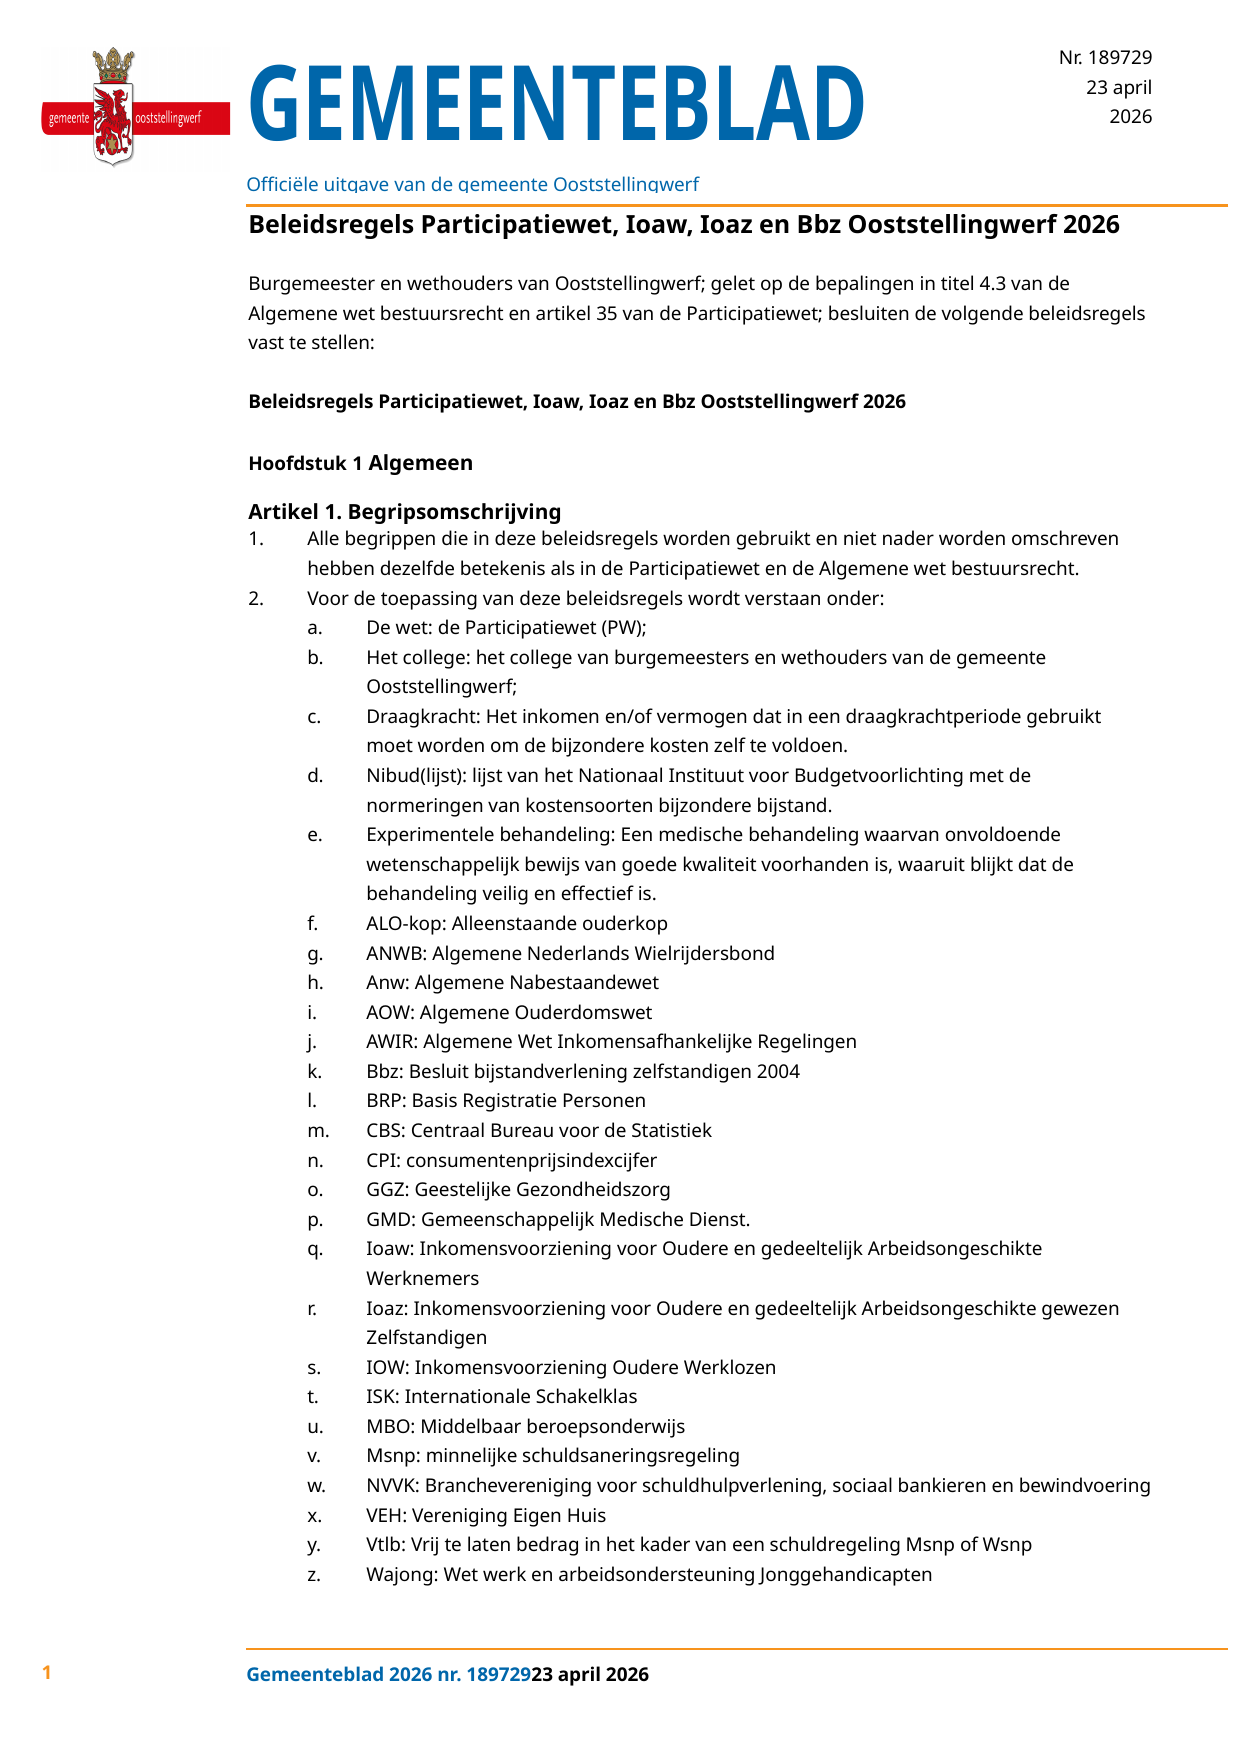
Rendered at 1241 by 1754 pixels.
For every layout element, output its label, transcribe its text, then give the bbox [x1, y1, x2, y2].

text Artikel 1. Begripsomschrijving [248, 497, 1152, 526]
list Msnp: minnelijke schuldsaneringsregeling [307, 1443, 1152, 1468]
list CPI: consumentenprijsindexcijfer [307, 1147, 1152, 1172]
text Beleidsregels Participatiewet, Ioaw, Ioaz en Bbz Ooststellingwerf 2026 [248, 389, 1152, 414]
list ANWB: Algemene Nederlands Wielrijdersbond [307, 940, 1152, 965]
list GGZ: Geestelijke Gezondheidszorg [307, 1176, 1152, 1202]
list Alle begrippen die in deze beleidsregels worden gebruikt en niet nader worden omschreven hebben dezelfde betekenis als in de Participatiewet en de Algemene wet bestuursrecht. [248, 526, 1152, 581]
list Vtlb: Vrij te laten bedrag in het kader van een schuldregeling Msnp of Wsnp [307, 1531, 1152, 1557]
picture [41, 47, 231, 172]
list Het college: het college van burgemeesters en wethouders van de gemeente Ooststellingwerf; [307, 644, 1152, 699]
list Ioaz: Inkomensvoorziening voor Oudere en gedeeltelijk Arbeidsongeschikte gewezen Zelfstandigen [307, 1295, 1152, 1350]
list GMD: Gemeenschappelijk Medische Dienst. [307, 1206, 1152, 1232]
list ALO-kop: Alleenstaande ouderkop [307, 910, 1152, 936]
list Experimentele behandeling: Een medische behandeling waarvan onvoldoende wetenschappelijk bewijs van goede kwaliteit voorhanden is, waaruit blijkt dat de behandeling veilig en effectief is. [307, 821, 1152, 906]
list CBS: Centraal Bureau voor de Statistiek [307, 1117, 1152, 1143]
list Draagkracht: Het inkomen en/of vermogen dat in een draagkrachtperiode gebruikt moet worden om de bijzondere kosten zelf te voldoen. [307, 703, 1152, 758]
text Hoofdstuk 1 Algemeen [248, 448, 1152, 476]
list VEH: Vereniging Eigen Huis [307, 1502, 1152, 1527]
list Ioaw: Inkomensvoorziening voor Oudere en gedeeltelijk Arbeidsongeschikte Werknemers [307, 1236, 1152, 1291]
list Nibud(lijst): lijst van het Nationaal Instituut voor Budgetvoorlichting met de normeringen van kostensoorten bijzondere bijstand. [307, 762, 1152, 817]
list AWIR: Algemene Wet Inkomensafhankelijke Regelingen [307, 1028, 1152, 1054]
text Beleidsregels Participatiewet, Ioaw, Ioaz en Bbz Ooststellingwerf 2026 [248, 207, 1152, 241]
list BRP: Basis Registratie Personen [307, 1088, 1152, 1113]
list ISK: Internationale Schakelklas [307, 1383, 1152, 1409]
list Voor de toepassing van deze beleidsregels wordt verstaan onder: [248, 585, 1152, 610]
list Anw: Algemene Nabestaandewet [307, 969, 1152, 995]
list IOW: Inkomensvoorziening Oudere Werklozen [307, 1354, 1152, 1379]
list MBO: Middelbaar beroepsonderwijs [307, 1413, 1152, 1439]
list De wet: de Participatiewet (PW); [307, 614, 1152, 640]
list Wajong: Wet werk en arbeidsondersteuning Jonggehandicapten [307, 1561, 1152, 1587]
text Burgemeester en wethouders van Ooststellingwerf; gelet op de bepalingen in titel 4.3 van de Algemene wet bestuursrecht en artikel 35 van de Participatiewet; besluiten de volgende beleidsregels vast te stellen: [248, 270, 1152, 355]
list AOW: Algemene Ouderdomswet [307, 999, 1152, 1024]
list Bbz: Besluit bijstandverlening zelfstandigen 2004 [307, 1058, 1152, 1084]
list NVVK: Branchevereniging voor schuldhulpverlening, sociaal bankieren en bewindvoering [307, 1472, 1152, 1498]
